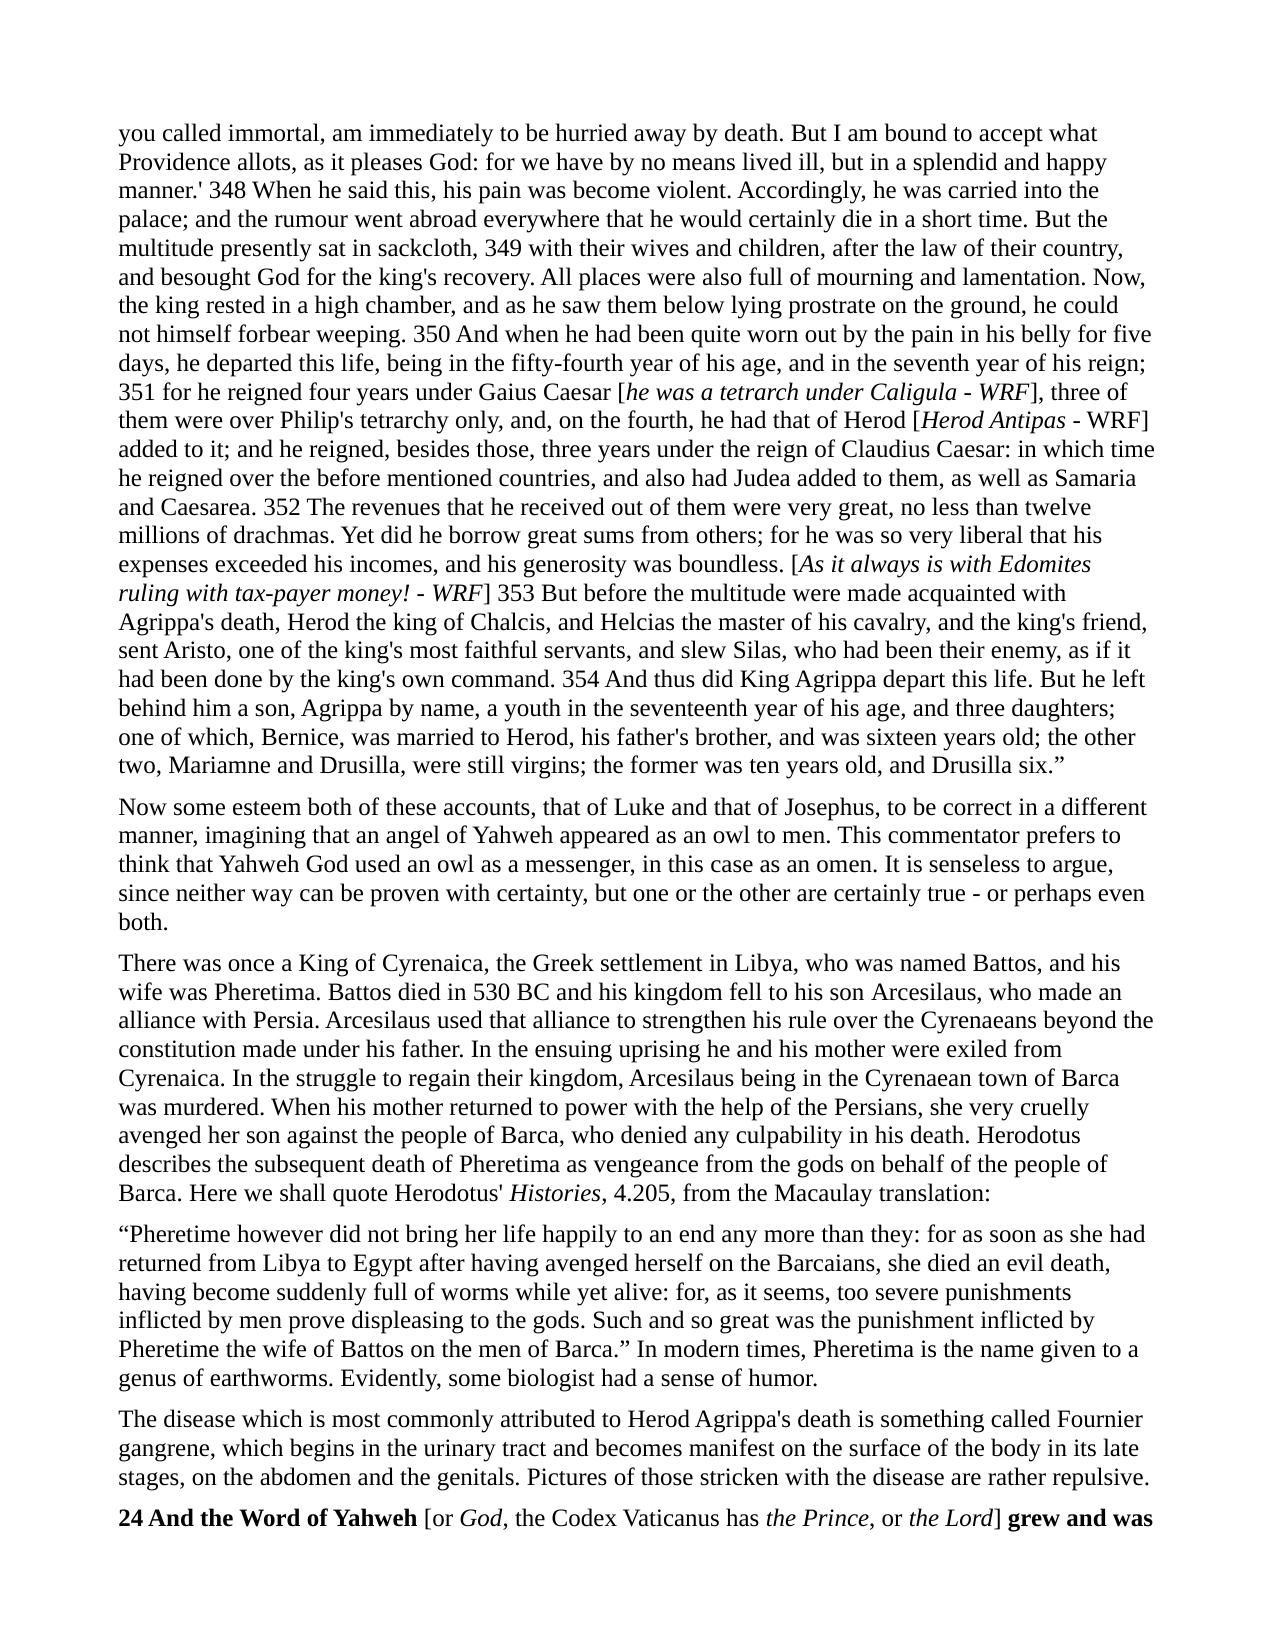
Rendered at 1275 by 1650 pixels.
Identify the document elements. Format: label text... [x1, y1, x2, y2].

text “Pheretime however did not bring her life happily to an end any more than they: for as soon as she had returned from Libya to Egypt after having avenged herself on the Barcaians, she died an evil death, having become suddenly full of worms while yet alive: for, as it seems, too severe punishments inflicted by men prove displeasing to the gods. Such and so great was the punishment inflicted by Pheretime the wife of Battos on the men of Barca.” In modern times, Pheretima is the name given to a genus of earthworms. Evidently, some biologist had a sense of humor. [118, 1219, 1157, 1392]
text Now some esteem both of these accounts, that of Luke and that of Josephus, to be correct in a different manner, imagining that an angel of Yahweh appeared as an owl to men. This commentator prefers to think that Yahweh God used an owl as a messenger, in this case as an omen. It is senseless to argue, since neither way can be proven with certainty, but one or the other are certainly true - or perhaps even both. [118, 792, 1157, 936]
text you called immortal, am immediately to be hurried away by death. But I am bound to accept what Providence allots, as it pleases God: for we have by no means lived ill, but in a splendid and happy manner.' 348 When he said this, his pain was become violent. Accordingly, he was carried into the palace; and the rumour went abroad everywhere that he would certainly die in a short time. But the multitude presently sat in sackcloth, 349 with their wives and children, after the law of their country, and besought God for the king's recovery. All places were also full of mourning and lamentation. Now, the king rested in a high chamber, and as he saw them below lying prostrate on the ground, he could not himself forbear weeping. 350 And when he had been quite worn out by the pain in his belly for five days, he departed this life, being in the fifty-fourth year of his age, and in the seventh year of his reign; 351 for he reigned four years under Gaius Caesar [he was a tetrarch under Caligula - WRF], three of them were over Philip's tetrarchy only, and, on the fourth, he had that of Herod [Herod Antipas - WRF] added to it; and he reigned, besides those, three years under the reign of Claudius Caesar: in which time he reigned over the before mentioned countries, and also had Judea added to them, as well as Samaria and Caesarea. 352 The revenues that he received out of them were very great, no less than twelve millions of drachmas. Yet did he borrow great sums from others; for he was so very liberal that his expenses exceeded his incomes, and his generosity was boundless. [As it always is with Edomites ruling with tax-payer money! - WRF] 353 But before the multitude were made acquainted with Agrippa's death, Herod the king of Chalcis, and Helcias the master of his cavalry, and the king's friend, sent Aristo, one of the king's most faithful servants, and slew Silas, who had been their enemy, as if it had been done by the king's own command. 354 And thus did King Agrippa depart this life. But he left behind him a son, Agrippa by name, a youth in the seventeenth year of his age, and three daughters; one of which, Bernice, was married to Herod, his father's brother, and was sixteen years old; the other two, Mariamne and Drusilla, were still virgins; the former was ten years old, and Drusilla six.” [118, 118, 1157, 779]
text There was once a King of Cyrenaica, the Greek settlement in Libya, who was named Battos, and his wife was Pheretima. Battos died in 530 BC and his kingdom fell to his son Arcesilaus, who made an alliance with Persia. Arcesilaus used that alliance to strengthen his rule over the Cyrenaeans beyond the constitution made under his father. In the ensuing uprising he and his mother were exiled from Cyrenaica. In the struggle to regain their kingdom, Arcesilaus being in the Cyrenaean town of Barca was murdered. When his mother returned to power with the help of the Persians, she very cruelly avenged her son against the people of Barca, who denied any culpability in his death. Herodotus describes the subsequent death of Pheretima as vengeance from the gods on behalf of the people of Barca. Here we shall quote Herodotus' Histories, 4.205, from the Macaulay translation: [118, 948, 1157, 1207]
text The disease which is most commonly attributed to Herod Agrippa's death is something called Fournier gangrene, which begins in the urinary tract and becomes manifest on the surface of the body in its late stages, on the abdomen and the genitals. Pictures of those stricken with the disease are rather repulsive. [118, 1404, 1157, 1491]
text 24 And the Word of Yahweh [or God, the Codex Vaticanus has the Prince, or the Lord] grew and was [118, 1503, 1157, 1532]
